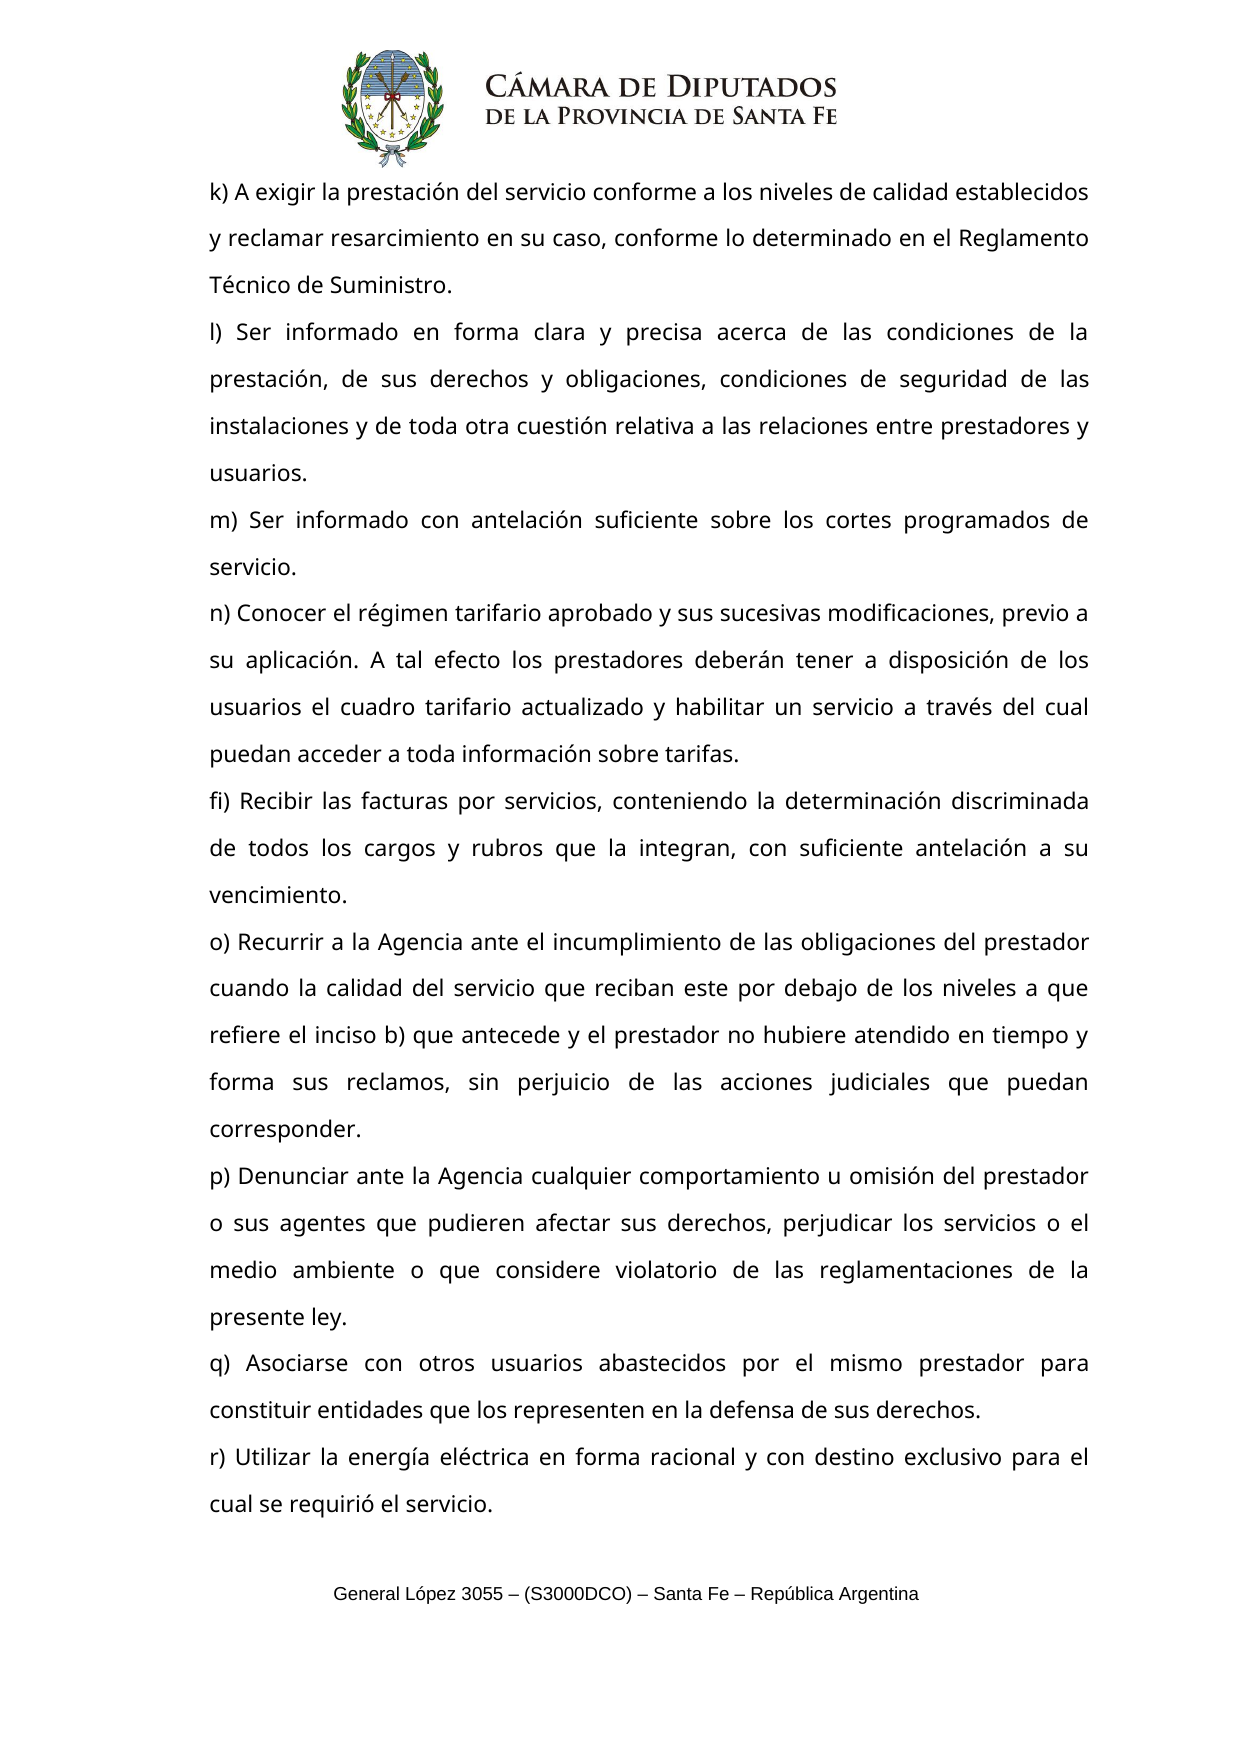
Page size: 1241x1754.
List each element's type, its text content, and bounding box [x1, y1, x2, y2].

text fi) Recibir las facturas por servicios, conteniendo la determinación discriminada de todos los cargos y rubros que la integran, con suficiente antelación a su vencimiento. [209, 785, 1090, 910]
text k) A exigir la prestación del servicio conforme a los niveles de calidad establecidos y reclamar resarcimiento en su caso, conforme lo determinado en el Reglamento Técnico de Suministro. [209, 175, 1090, 300]
text q) Asociarse con otros usuarios abastecidos por el mismo prestador para constituir entidades que los representen en la defensa de sus derechos. [209, 1347, 1090, 1425]
text r) Utilizar la energía eléctrica en forma racional y con destino exclusivo para el cual se requirió el servicio. [209, 1441, 1090, 1519]
text l) Ser informado en forma clara y precisa acerca de las condiciones de la prestación, de sus derechos y obligaciones, condiciones de seguridad de las instalaciones y de toda otra cuestión relativa a las relaciones entre prestadores y usuarios. [209, 316, 1090, 488]
picture [341, 50, 837, 172]
text p) Denunciar ante la Agencia cualquier comportamiento u omisión del prestador o sus agentes que pudieren afectar sus derechos, perjudicar los servicios o el medio ambiente o que considere violatorio de las reglamentaciones de la presente ley. [209, 1160, 1090, 1332]
text m) Ser informado con antelación suficiente sobre los cortes programados de servicio. [209, 503, 1090, 582]
text n) Conocer el régimen tarifario aprobado y sus sucesivas modificaciones, previo a su aplicación. A tal efecto los prestadores deberán tener a disposición de los usuarios el cuadro tarifario actualizado y habilitar un servicio a través del cual puedan acceder a toda información sobre tarifas. [209, 597, 1090, 769]
text o) Recurrir a la Agencia ante el incumplimiento de las obligaciones del prestador cuando la calidad del servicio que reciban este por debajo de los niveles a que refiere el inciso b) que antecede y el prestador no hubiere atendido en tiempo y forma sus reclamos, sin perjuicio de las acciones judiciales que puedan corresponder. [209, 925, 1090, 1144]
